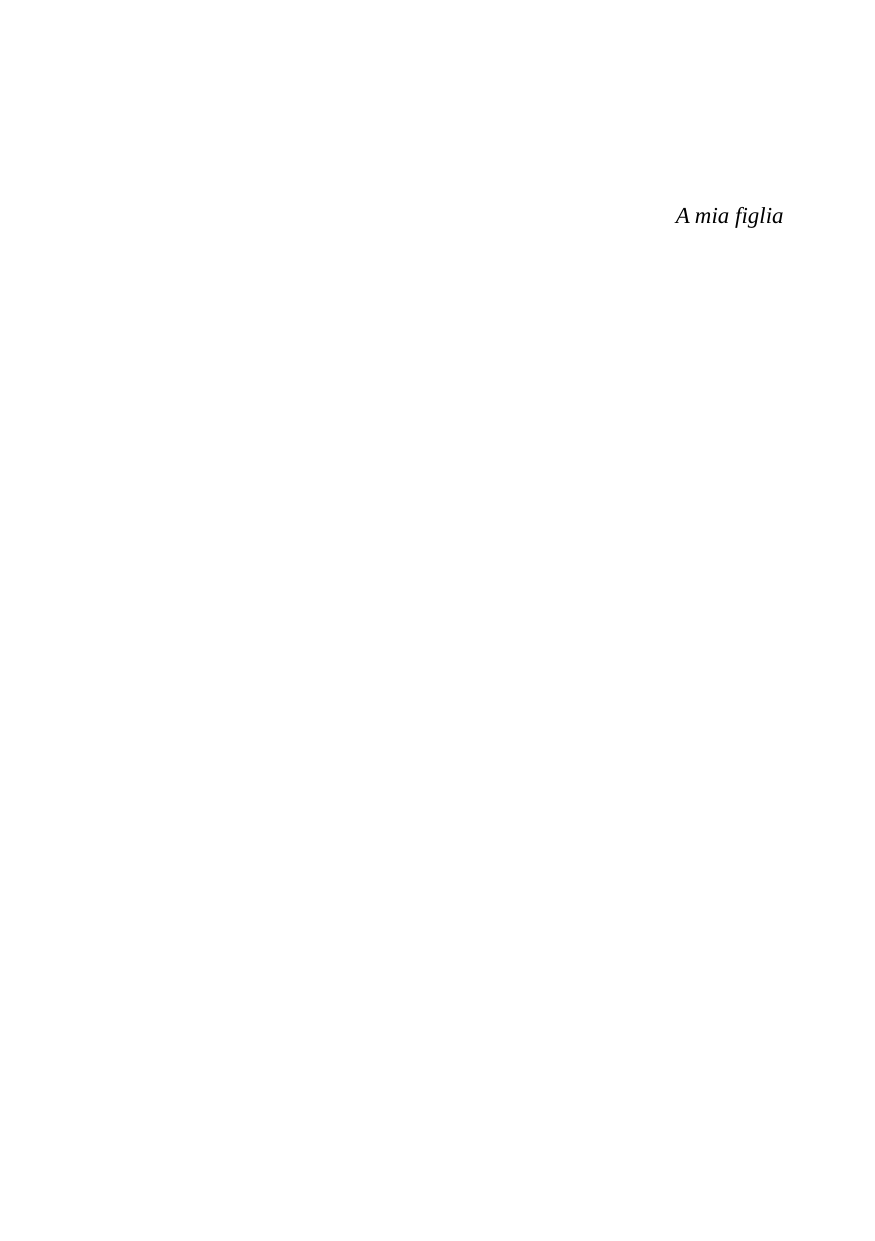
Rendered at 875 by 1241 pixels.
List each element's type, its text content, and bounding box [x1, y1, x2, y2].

text A mia figlia [88, 203, 786, 229]
